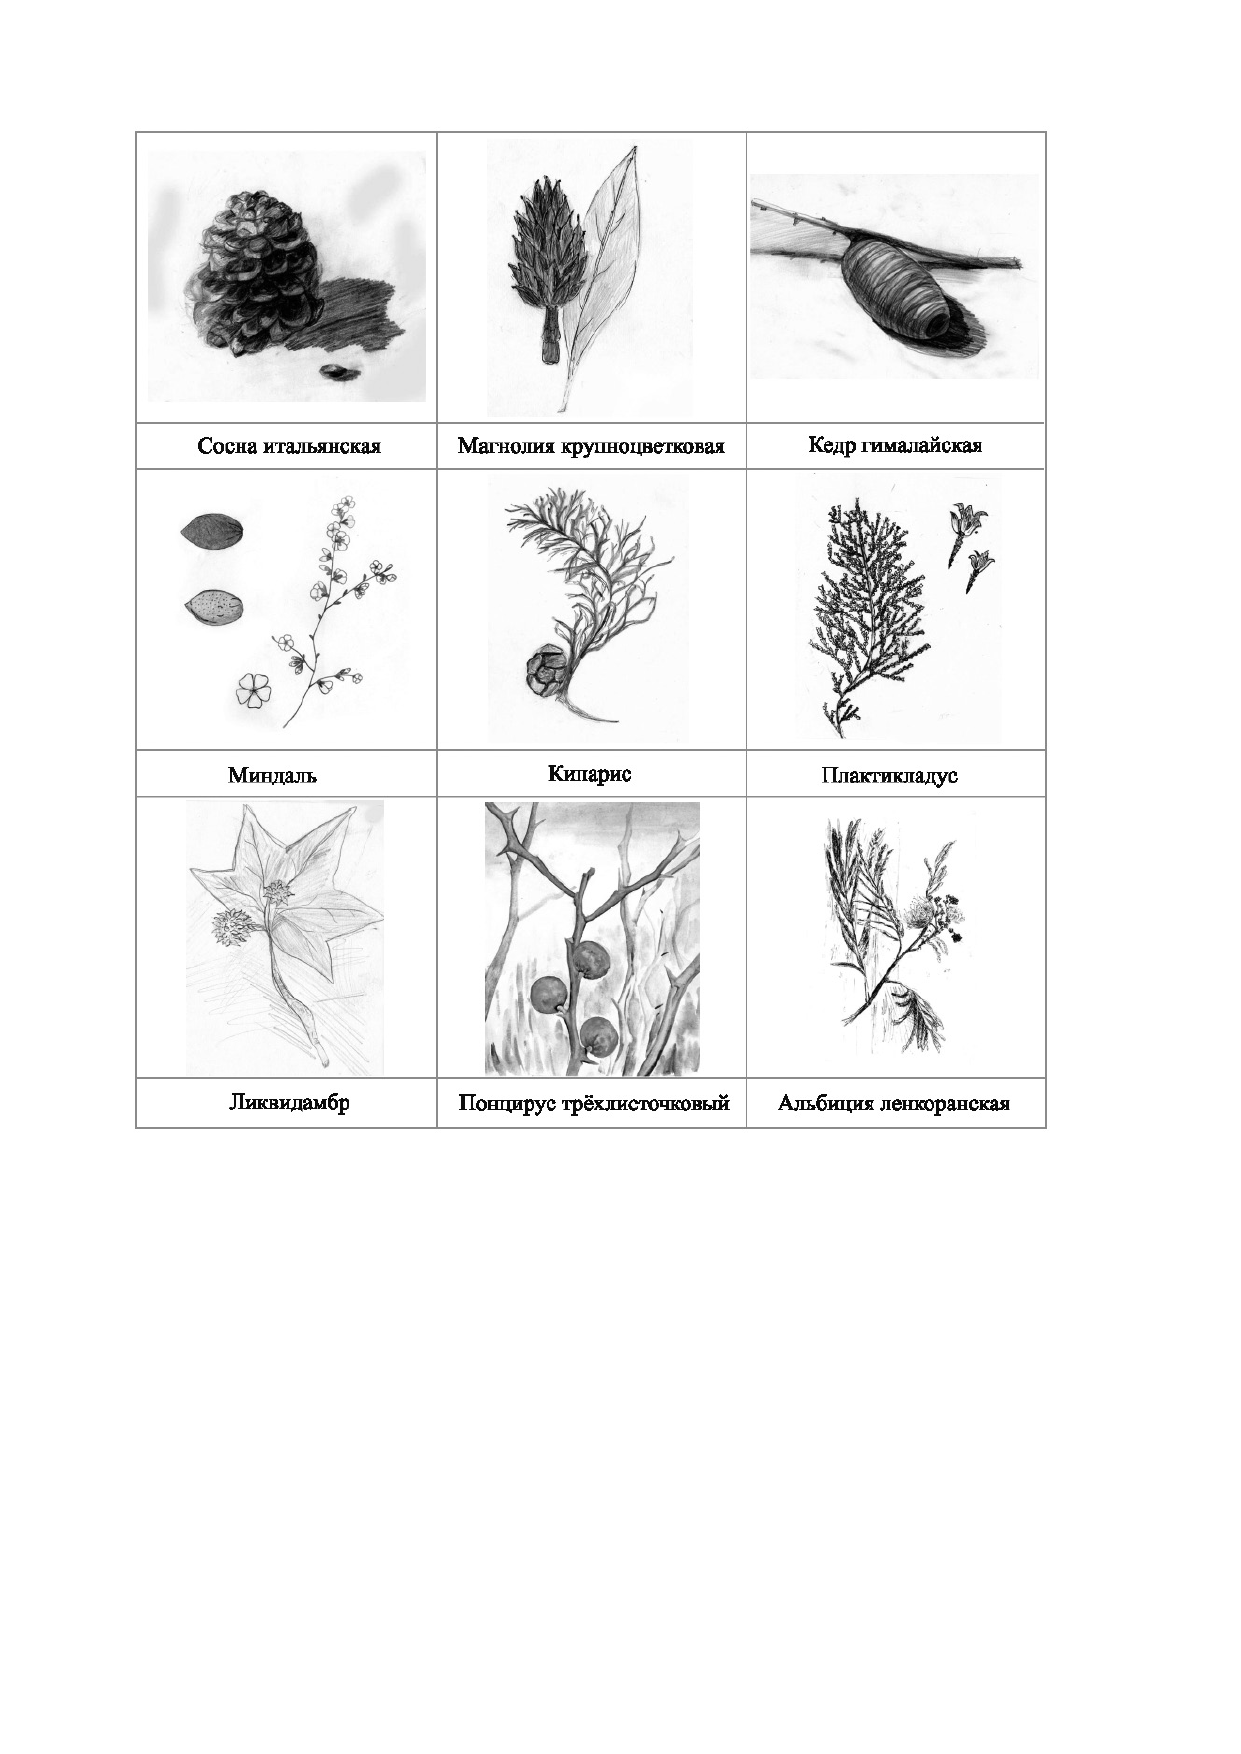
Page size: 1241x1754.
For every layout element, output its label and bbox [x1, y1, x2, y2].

picture [118, 118, 1056, 1138]
